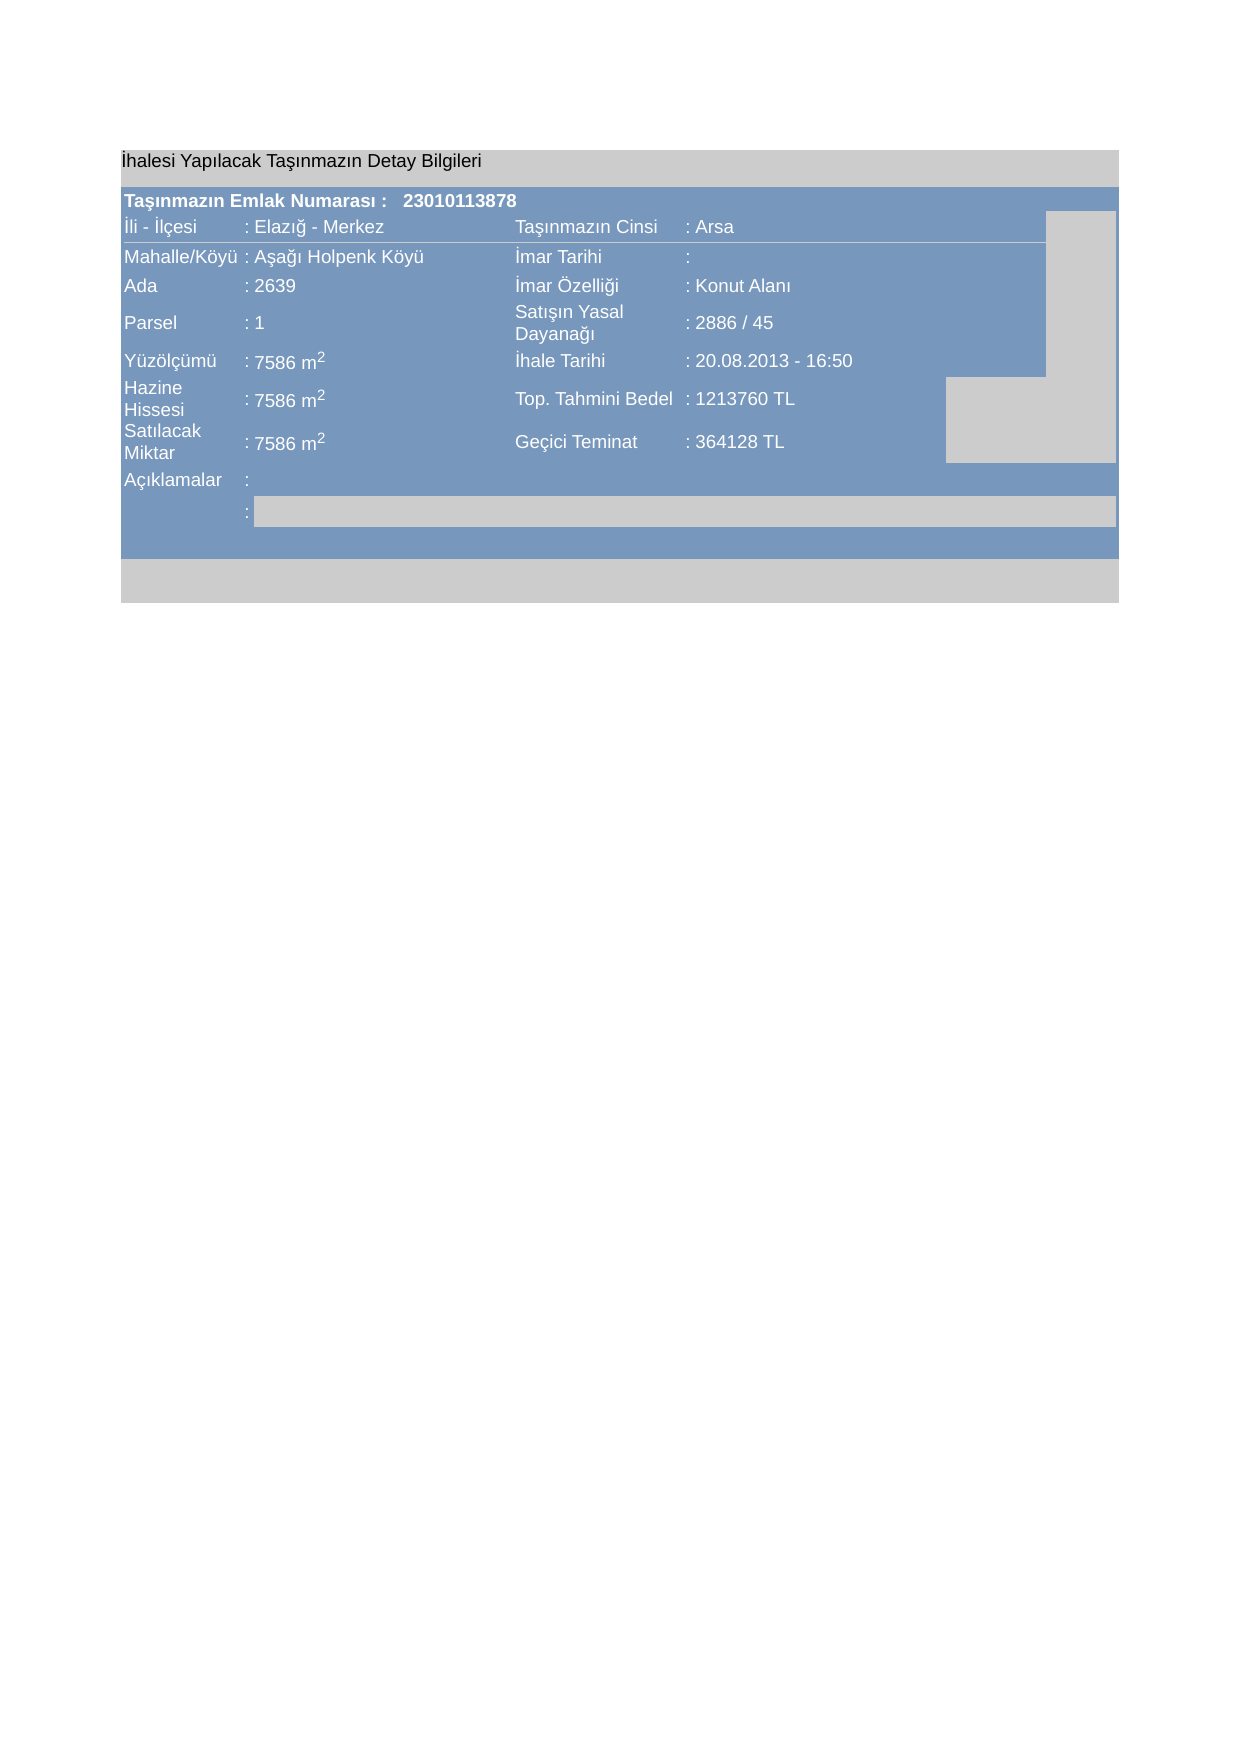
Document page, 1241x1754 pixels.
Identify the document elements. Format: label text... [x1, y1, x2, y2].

table_cell 2886 / 45 [695, 301, 1046, 344]
table_header [121, 569, 1119, 598]
table_cell Parsel [124, 301, 244, 344]
table_cell 364128 TL [695, 420, 946, 463]
table_header [121, 171, 1119, 187]
table_header [118, 635, 1122, 639]
table_cell [121, 559, 1119, 569]
table_cell Satışın Yasal Dayanağı [515, 301, 685, 344]
table_cell [505, 301, 515, 344]
table_cell [1046, 420, 1116, 463]
table_cell [946, 420, 1046, 463]
table_cell Konut Alanı [695, 271, 1046, 301]
table_cell [1046, 344, 1116, 377]
table_cell Açıklamalar [124, 463, 244, 496]
table_cell : [244, 377, 254, 420]
table_cell Top. Tahmini Bedel [515, 377, 685, 420]
table_cell [946, 377, 1046, 420]
table_header Arsa [695, 211, 1046, 242]
table_cell : [244, 301, 254, 344]
table_cell [505, 420, 515, 463]
table_cell [121, 598, 1119, 603]
table_cell [1046, 271, 1116, 301]
table_cell [695, 243, 1046, 271]
table_header : [244, 211, 254, 242]
table_cell 7586 m2 [254, 344, 505, 377]
table_cell İhale Tarihi [515, 344, 685, 377]
table_cell : [244, 420, 254, 463]
table_cell [505, 377, 515, 420]
table_cell 7586 m2 [254, 377, 505, 420]
table_cell İmar Tarihi [515, 243, 685, 271]
table_cell : [244, 463, 254, 496]
table_cell : [244, 496, 254, 527]
table_cell : [685, 344, 695, 377]
table_cell [1046, 243, 1116, 271]
table_cell : [244, 243, 254, 271]
table_cell : [685, 271, 695, 301]
table_cell 1 [254, 301, 505, 344]
table_cell : [685, 420, 695, 463]
table_header : [685, 211, 695, 242]
table_cell [505, 344, 515, 377]
table_cell Mahalle/Köyü [124, 243, 244, 271]
table_cell Yüzölçümü [124, 344, 244, 377]
table_header [118, 147, 1122, 635]
table_cell Satılacak Miktar [124, 420, 244, 463]
table_header [505, 211, 515, 242]
table_cell İmar Özelliği [515, 271, 685, 301]
table_cell : [685, 377, 695, 420]
table_cell [505, 243, 515, 271]
table_cell 2639 [254, 271, 505, 301]
table_cell 20.08.2013 - 16:50 [695, 344, 1046, 377]
table_cell : [244, 271, 254, 301]
table_cell [1046, 377, 1116, 420]
table_header İhalesi Yapılacak Taşınmazın Detay Bilgileri [121, 150, 1119, 171]
table_cell Taşınmazın Emlak Numarası : 23010113878 [121, 187, 1119, 559]
table_cell 1213760 TL [695, 377, 946, 420]
table_cell [254, 463, 1116, 496]
table_header İli - İlçesi [124, 211, 244, 242]
table_cell [1046, 301, 1116, 344]
table_header Taşınmazın Cinsi [515, 211, 685, 242]
table_cell Ada [124, 271, 244, 301]
table_cell [505, 271, 515, 301]
table_cell : [685, 301, 695, 344]
table_header Elazığ - Merkez [254, 211, 505, 242]
table_cell : [244, 344, 254, 377]
table_cell : [685, 243, 695, 271]
table_cell Aşağı Holpenk Köyü [254, 243, 505, 271]
table_cell Geçici Teminat [515, 420, 685, 463]
table_cell [124, 496, 244, 527]
table_cell Hazine Hissesi [124, 377, 244, 420]
table_cell 7586 m2 [254, 420, 505, 463]
table_header [124, 174, 1116, 179]
table_header [1046, 211, 1116, 242]
table_cell [254, 496, 1116, 527]
